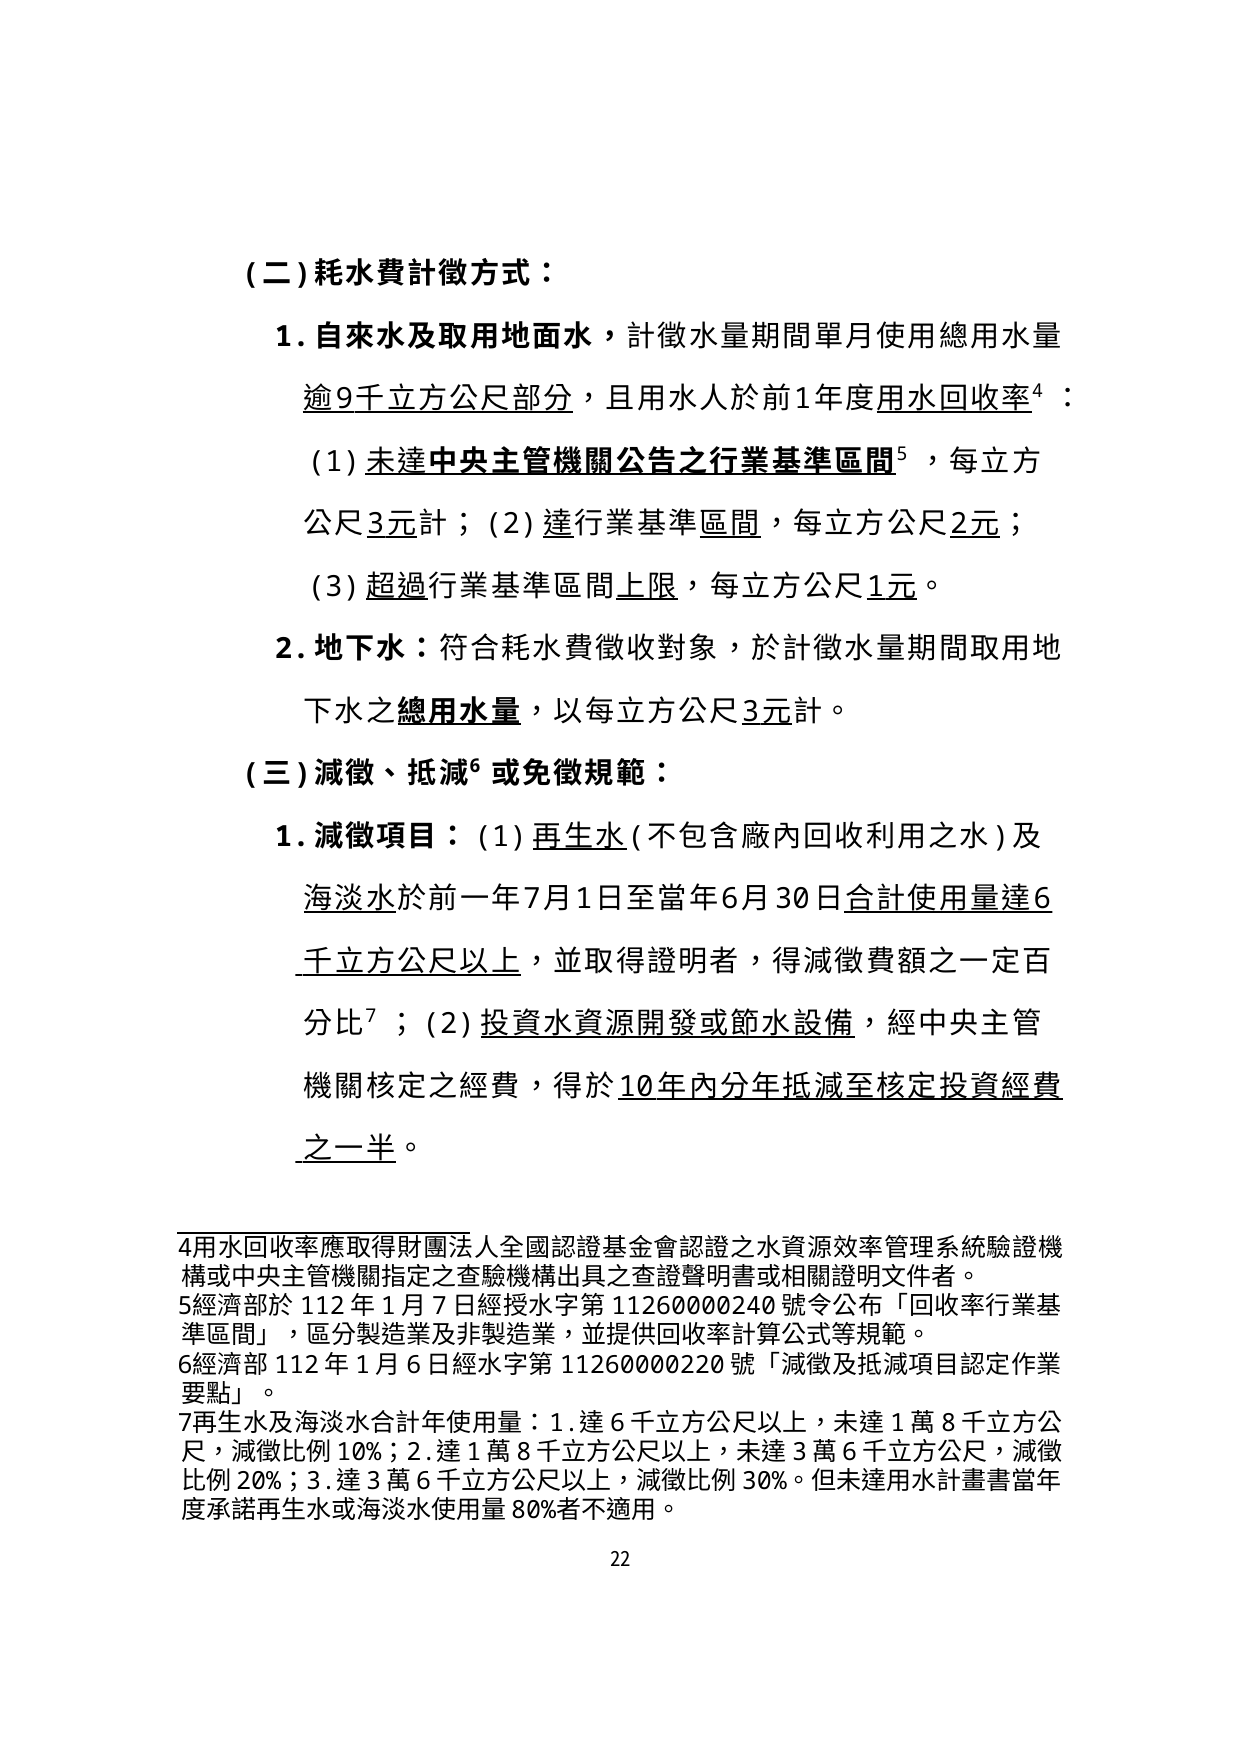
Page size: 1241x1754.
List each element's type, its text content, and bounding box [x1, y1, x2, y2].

text 用水回收率應取得財團法人全國認證基金會認證之水資源效率管理系統驗證機構或中央主管機關指定之查驗機構出具之查證聲明書或相關證明文件者。 [177, 1233, 1063, 1291]
text 1.減徵項目：(1)再生水(不包含廠內回收利用之水)及海淡水於前一年7月1日至當年6月30日合計使用量達6千立方公尺以上，並取得證明者，得減徵費額之一定百分比；(2)投資水資源開發或節水設備，經中央主管機關核定之經費，得於10年內分年抵減至核定投資經費之一半。 [266, 792, 1063, 1167]
text 經濟部112年1月6日經水字第11260000220號「減徵及抵減項目認定作業要點」。 [177, 1350, 1063, 1408]
text 再生水及海淡水合計年使用量：1.達6千立方公尺以上，未達1萬8千立方公尺，減徵比例10%；2.達1萬8千立方公尺以上，未達3萬6千立方公尺，減徵比例20%；3.達3萬6千立方公尺以上，減徵比例30%。但未達用水計畫書當年度承諾再生水或海淡水使用量80%者不適用。 [177, 1408, 1063, 1525]
text 經濟部於112年1月7日經授水字第11260000240號令公布「回收率行業基準區間」，區分製造業及非製造業，並提供回收率計算公式等規範。 [177, 1291, 1063, 1350]
text (三)減徵、抵減或免徵規範： [236, 729, 1063, 792]
text 1.自來水及取用地面水，計徵水量期間單月使用總用水量逾9千立方公尺部分，且用水人於前1年度用水回收率：(1)未達中央主管機關公告之行業基準區間，每立方公尺3元計；(2)達行業基準區間，每立方公尺2元；(3)超過行業基準區間上限，每立方公尺1元。 [266, 292, 1063, 604]
text (二)耗水費計徵方式： [236, 229, 1063, 292]
text 2.地下水：符合耗水費徵收對象，於計徵水量期間取用地下水之總用水量，以每立方公尺3元計。 [266, 604, 1063, 729]
